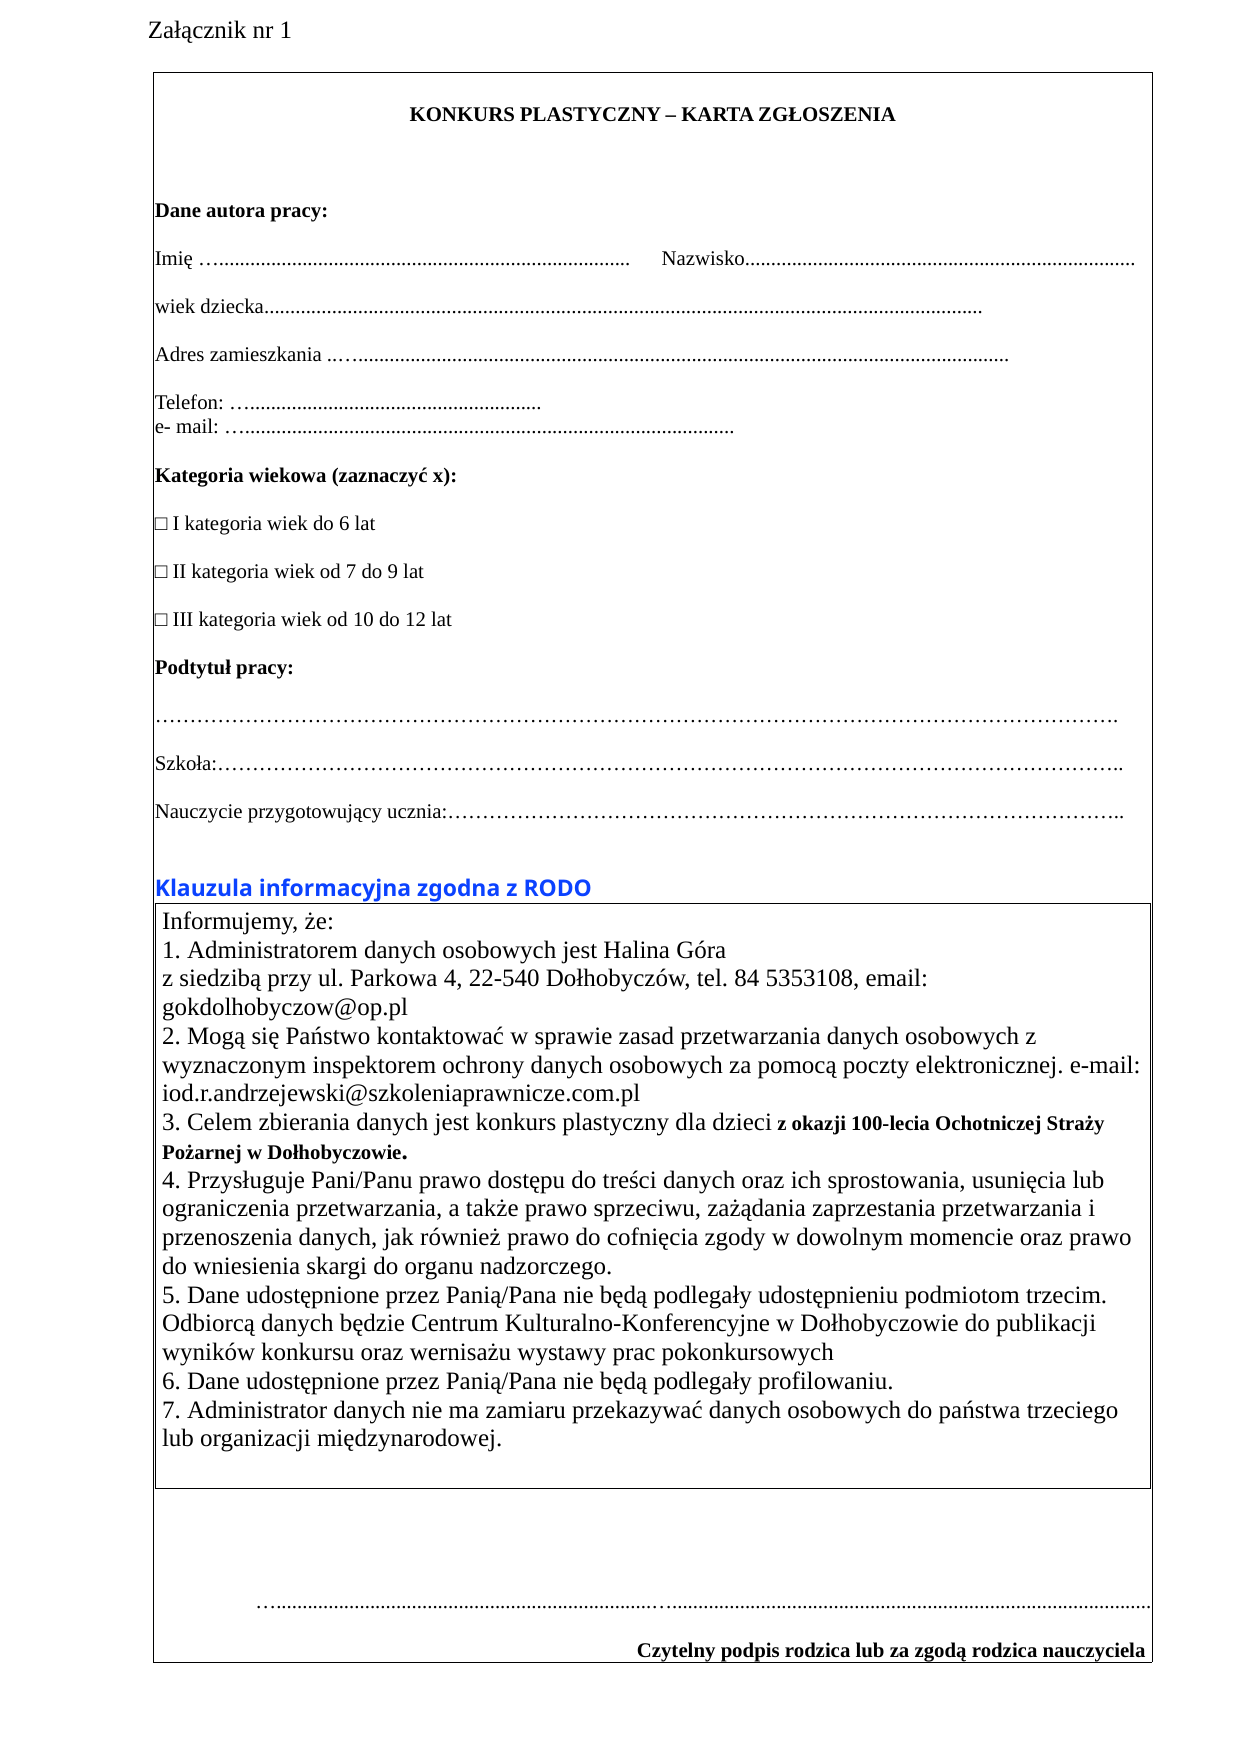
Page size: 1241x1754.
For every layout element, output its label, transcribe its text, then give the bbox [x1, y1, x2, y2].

text Załącznik nr 1 [148, 15, 1093, 43]
table_header KONKURS PLASTYCZNY – KARTA ZGŁOSZENIA Dane autora pracy: Imię …............................................................................... Nazwisko........................................................................... wiek dziecka.......................................................................................................................................... Adres zamieszkania ..…............................................................................................................................. Telefon: …........................................................ e- mail: ….............................................................................................. Kategoria wiekowa (zaznaczyć x): □ I kategoria wiek do 6 lat □ II kategoria wiek od 7 do 9 lat □ III kategoria wiek od 10 do 12 lat Podtytuł pracy: …………………………………………………………………………………………………………………………. Szkoła:………………………………………………………………………………………………………………….. Nauczycie przygotowujący ucznia:…………………………………………………………………………………….. Klauzula informacyjna zgodna z RODO Informujemy, że: 1. Administratorem danych osobowych jest Halina Góra z siedzibą przy ul. Parkowa 4, 22-540 Dołhobyczów, tel. 84 5353108, email: gokdolhobyczow@op.pl 2. Mogą się Państwo kontaktować w sprawie zasad przetwarzania danych osobowych z wyznaczonym inspektorem ochrony danych osobowych za pomocą poczty elektronicznej. e-mail: iod.r.andrzejewski@szkoleniaprawnicze.com.pl 3. Celem zbierania danych jest konkurs plastyczny dla dzieci z okazji 100-lecia Ochotniczej Straży Pożarnej w Dołhobyczowie. 4. Przysługuje Pani/Panu prawo dostępu do treści danych oraz ich sprostowania, usunięcia lub ograniczenia przetwarzania, a także prawo sprzeciwu, zażądania zaprzestania przetwarzania i przenoszenia danych, jak również prawo do cofnięcia zgody w dowolnym momencie oraz prawo do wniesienia skargi do organu nadzorczego. 5. Dane udostępnione przez Panią/Pana nie będą podlegały udostępnieniu podmiotom trzecim. Odbiorcą danych będzie Centrum Kulturalno-Konferencyjne w Dołhobyczowie do publikacji wyników konkursu oraz wernisażu wystawy prac pokonkursowych 6. Dane udostępnione przez Panią/Pana nie będą podlegały profilowaniu. 7. Administrator danych nie ma zamiaru przekazywać danych osobowych do państwa trzeciego lub organizacji międzynarodowej. …........................................................................…............................................................................................ Czytelny podpis rodzica lub za zgodą rodzica nauczyciela [154, 73, 1152, 1662]
